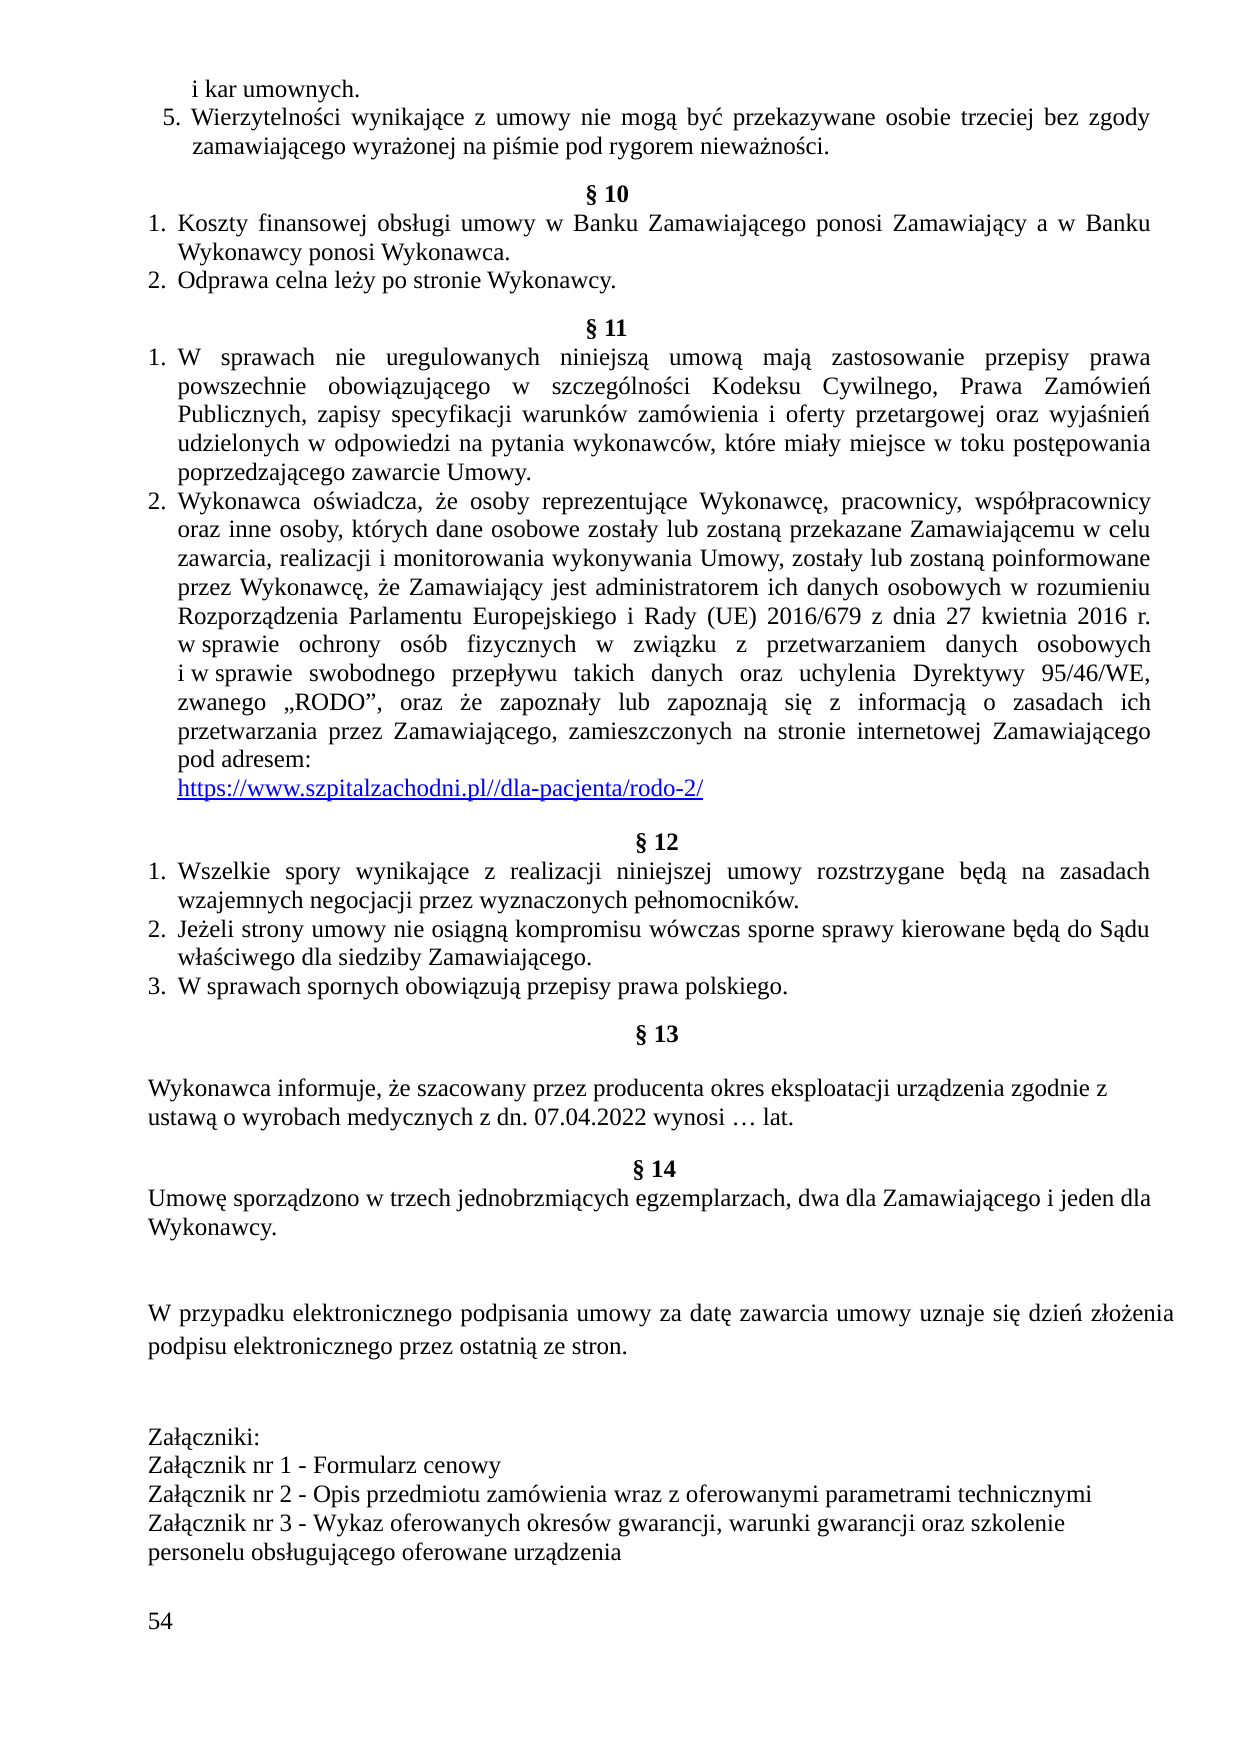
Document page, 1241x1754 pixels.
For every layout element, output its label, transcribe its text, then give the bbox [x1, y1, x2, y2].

text § 11 [148, 313, 1152, 342]
text Załącznik nr 2 - Opis przedmiotu zamówienia wraz z oferowanymi parametrami technicznymi [148, 1479, 1152, 1508]
list Wykonawca oświadcza, że osoby reprezentujące Wykonawcę, pracownicy, współpracownicy oraz inne osoby, których dane osobowe zostały lub zostaną przekazane Zamawiającemu w celu zawarcia, realizacji i monitorowania wykonywania Umowy, zostały lub zostaną poinformowane przez Wykonawcę, że Zamawiający jest administratorem ich danych osobowych w rozumieniu Rozporządzenia Parlamentu Europejskiego i Rady (UE) 2016/679 z dnia 27 kwietnia 2016 r. w sprawie ochrony osób fizycznych w związku z przetwarzaniem danych osobowych i w sprawie swobodnego przepływu takich danych oraz uchylenia Dyrektywy 95/46/WE, zwanego „RODO”, oraz że zapoznały lub zapoznają się z informacją o zasadach ich przetwarzania przez Zamawiającego, zamieszczonych na stronie internetowej Zamawiającego pod adresem: [148, 486, 1152, 773]
text Umowę sporządzono w trzech jednobrzmiących egzemplarzach, dwa dla Zamawiającego i jeden dla Wykonawcy. [148, 1183, 1152, 1241]
text Załączniki: [148, 1422, 1152, 1451]
list W sprawach nie uregulowanych niniejszą umową mają zastosowanie przepisy prawa powszechnie obowiązującego w szczególności Kodeksu Cywilnego, Prawa Zamówień Publicznych, zapisy specyfikacji warunków zamówienia i oferty przetargowej oraz wyjaśnień udzielonych w odpowiedzi na pytania wykonawców, które miały miejsce w toku postępowania poprzedzającego zawarcie Umowy. [148, 342, 1152, 486]
list W sprawach spornych obowiązują przepisy prawa polskiego. [148, 971, 1211, 1000]
text § 12 [635, 827, 1152, 856]
text Załącznik nr 3 - Wykaz oferowanych okresów gwarancji, warunki gwarancji oraz szkolenie personelu obsługującego oferowane urządzenia [148, 1508, 1152, 1566]
text 5. Wierzytelności wynikające z umowy nie mogą być przekazywane osobie trzeciej bez zgody zamawiającego wyrażonej na piśmie pod rygorem nieważności. [162, 102, 1152, 160]
text § 14 [148, 1154, 1152, 1183]
list Wszelkie spory wynikające z realizacji niniejszej umowy rozstrzygane będą na zasadach wzajemnych negocjacji przez wyznaczonych pełnomocników. [148, 856, 1152, 914]
list Koszty finansowej obsługi umowy w Banku Zamawiającego ponosi Zamawiający a w Banku Wykonawcy ponosi Wykonawca. [148, 208, 1152, 265]
text § 13 [635, 1019, 1152, 1048]
text Załącznik nr 1 - Formularz cenowy [148, 1451, 1152, 1479]
text https://www.szpitalzachodni.pl//dla-pacjenta/rodo-2/ [177, 773, 1152, 802]
list Jeżeli strony umowy nie osiągną kompromisu wówczas sporne sprawy kierowane będą do Sądu właściwego dla siedziby Zamawiającego. [148, 914, 1152, 971]
list Odprawa celna leży po stronie Wykonawcy. [148, 265, 1211, 294]
list i kar umownych. [148, 74, 1152, 102]
list Wykonawca informuje, że szacowany przez producenta okres eksploatacji urządzenia zgodnie z ustawą o wyrobach medycznych z dn. 07.04.2022 wynosi … lat. [148, 1073, 1175, 1130]
text W przypadku elektronicznego podpisania umowy za datę zawarcia umowy uznaje się dzień złożenia podpisu elektronicznego przez ostatnią ze stron. [148, 1298, 1175, 1360]
text § 10 [148, 179, 1152, 208]
